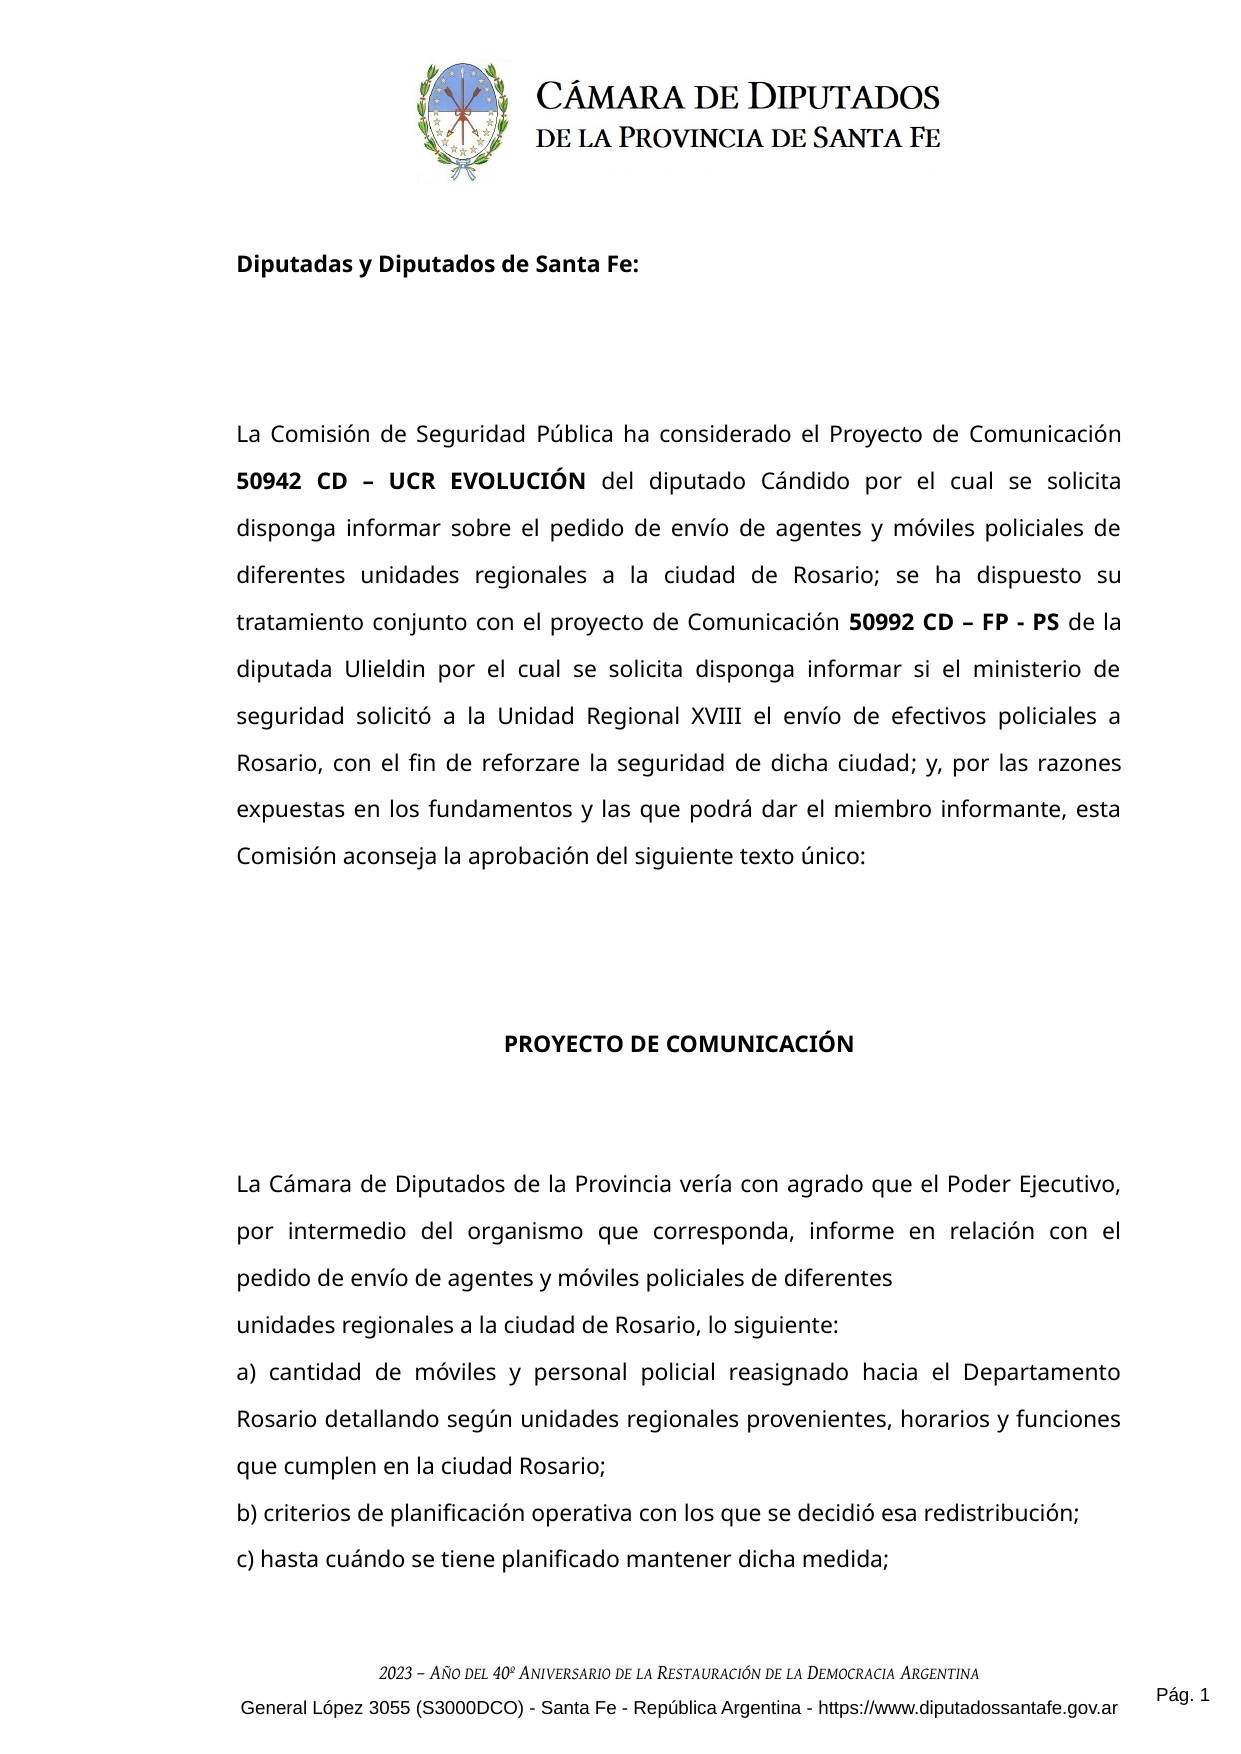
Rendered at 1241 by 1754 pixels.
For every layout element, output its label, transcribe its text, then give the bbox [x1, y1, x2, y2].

text c) hasta cuándo se tiene planificado mantener dicha medida; [236, 1543, 1122, 1575]
text Diputadas y Diputados de Santa Fe: [236, 248, 1122, 279]
text a) cantidad de móviles y personal policial reasignado hacia el Departamento Rosario detallando según unidades regionales provenientes, horarios y funciones que cumplen en la ciudad Rosario; [236, 1356, 1122, 1481]
text b) criterios de planificación operativa con los que se decidió esa redistribución; [236, 1497, 1122, 1528]
text La Comisión de Seguridad Pública ha considerado el Proyecto de Comunicación 50942 CD – UCR EVOLUCIÓN del diputado Cándido por el cual se solicita disponga informar sobre el pedido de envío de agentes y móviles policiales de diferentes unidades regionales a la ciudad de Rosario; se ha dispuesto su tratamiento conjunto con el proyecto de Comunicación 50992 CD – FP - PS de la diputada Ulieldin por el cual se solicita disponga informar si el ministerio de seguridad solicitó a la Unidad Regional XVIII el envío de efectivos policiales a Rosario, con el fin de reforzare la seguridad de dicha ciudad; y, por las razones expuestas en los fundamentos y las que podrá dar el miembro informante, esta Comisión aconseja la aprobación del siguiente texto único: [236, 418, 1122, 872]
text unidades regionales a la ciudad de Rosario, lo siguiente: [236, 1309, 1122, 1340]
text PROYECTO DE COMUNICACIÓN [236, 1028, 1122, 1059]
picture [413, 59, 945, 183]
text La Cámara de Diputados de la Provincia vería con agrado que el Poder Ejecutivo, por intermedio del organismo que corresponda, informe en relación con el pedido de envío de agentes y móviles policiales de diferentes [236, 1168, 1122, 1293]
